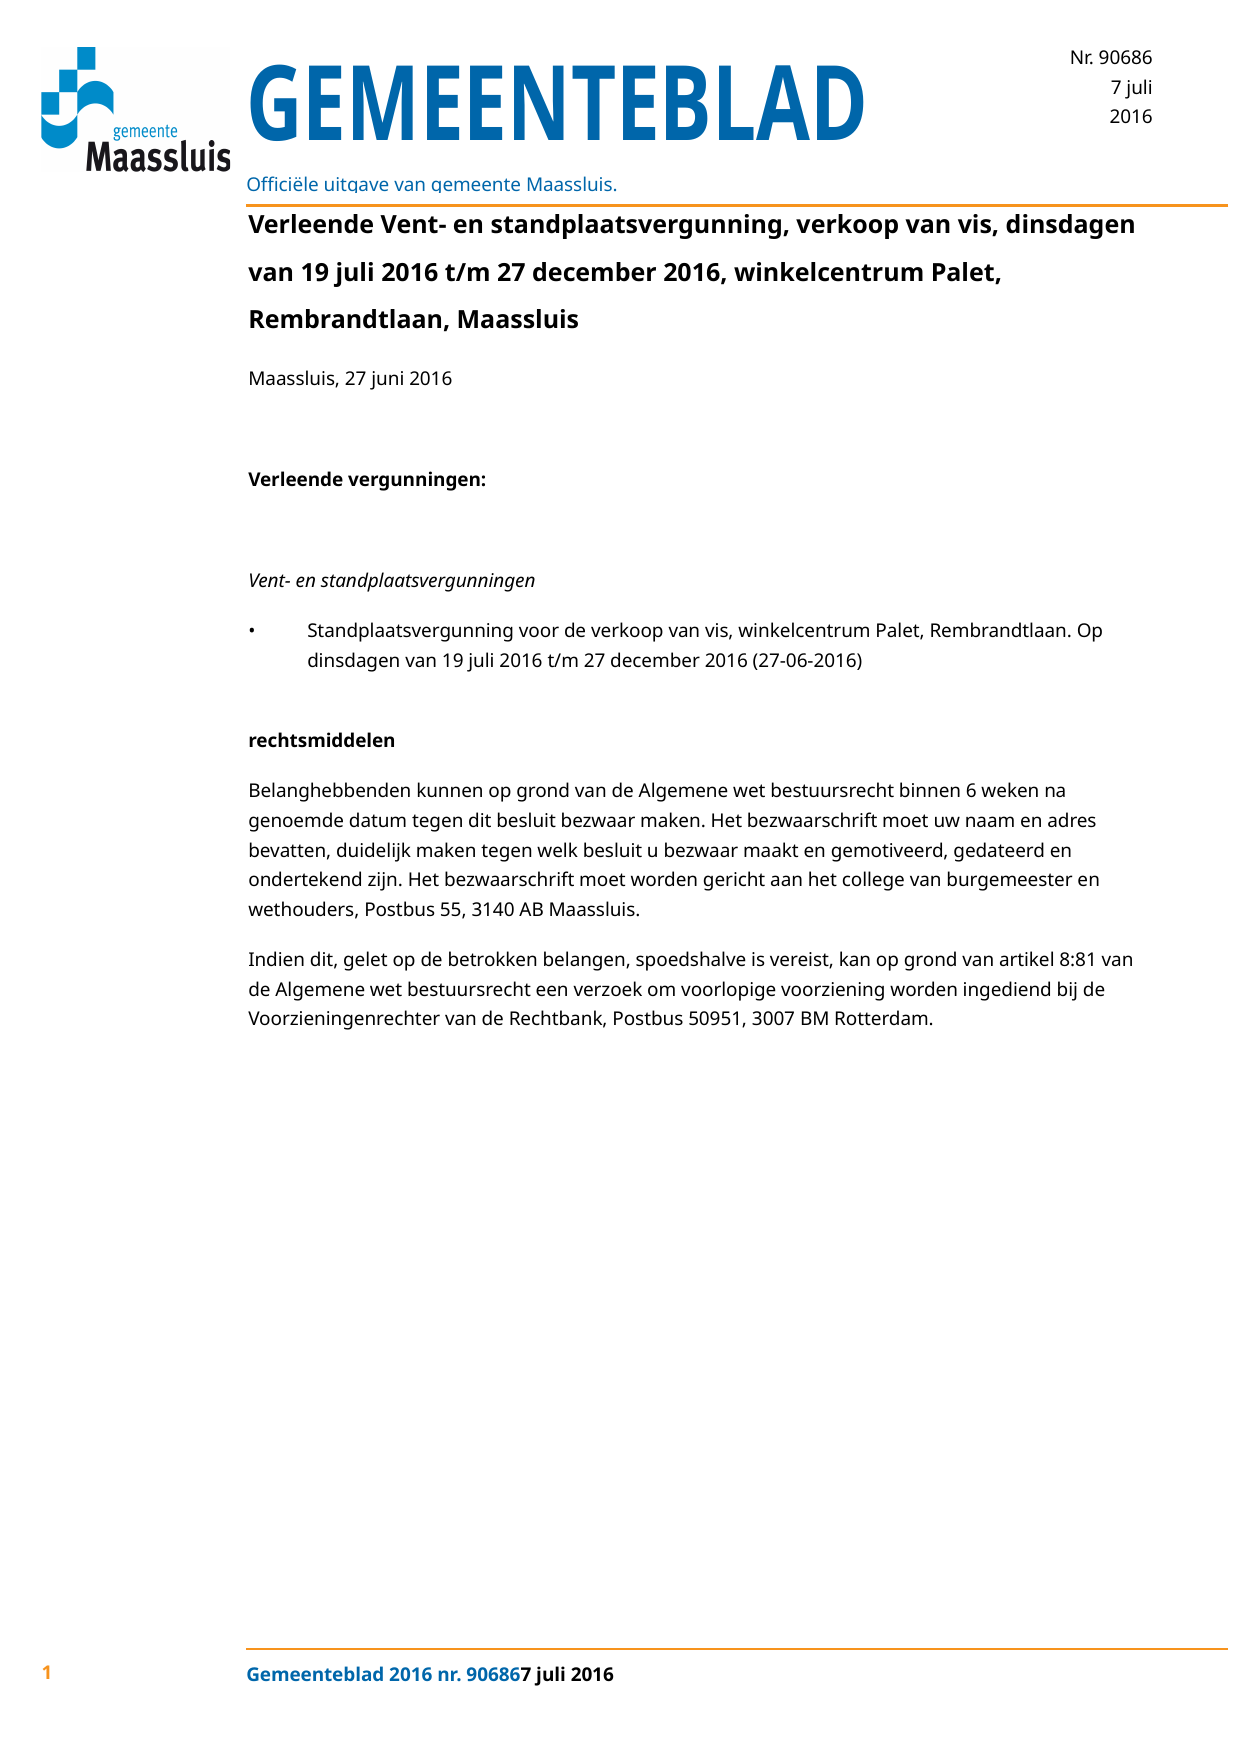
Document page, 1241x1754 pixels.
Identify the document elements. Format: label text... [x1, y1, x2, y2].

text Indien dit, gelet op de betrokken belangen, spoedshalve is vereist, kan op grond van artikel 8:81 van de Algemene wet bestuursrecht een verzoek om voorlopige voorziening worden ingediend bij de Voorzieningenrechter van de Rechtbank, Postbus 50951, 3007 BM Rotterdam. [248, 946, 1152, 1031]
text rechtsmiddelen [248, 727, 1152, 753]
picture [41, 47, 77, 92]
text Maassluis, 27 juni 2016 [248, 366, 1152, 391]
text Verleende Vent- en standplaatsvergunning, verkoop van vis, dinsdagen van 19 juli 2016 t/m 27 december 2016, winkelcentrum Palet, Rembrandtlaan, Maassluis [248, 207, 1152, 336]
text Verleende vergunningen: [248, 466, 1152, 492]
text Belanghebbenden kunnen op grond van de Algemene wet bestuursrecht binnen 6 weken na genoemde datum tegen dit besluit bezwaar maken. Het bezwaarschrift moet uw naam en adres bevatten, duidelijk maken tegen welk besluit u bezwaar maakt en gemotiveerd, gedateerd en ondertekend zijn. Het bezwaarschrift moet worden gericht aan het college van burgemeester en wethouders, Postbus 55, 3140 AB Maassluis. [248, 778, 1152, 922]
picture [41, 47, 231, 172]
text Vent- en standplaatsvergunningen [248, 567, 1152, 593]
list Standplaatsvergunning voor de verkoop van vis, winkelcentrum Palet, Rembrandtlaan. Op dinsdagen van 19 juli 2016 t/m 27 december 2016 (27-06-2016) [248, 618, 1152, 673]
